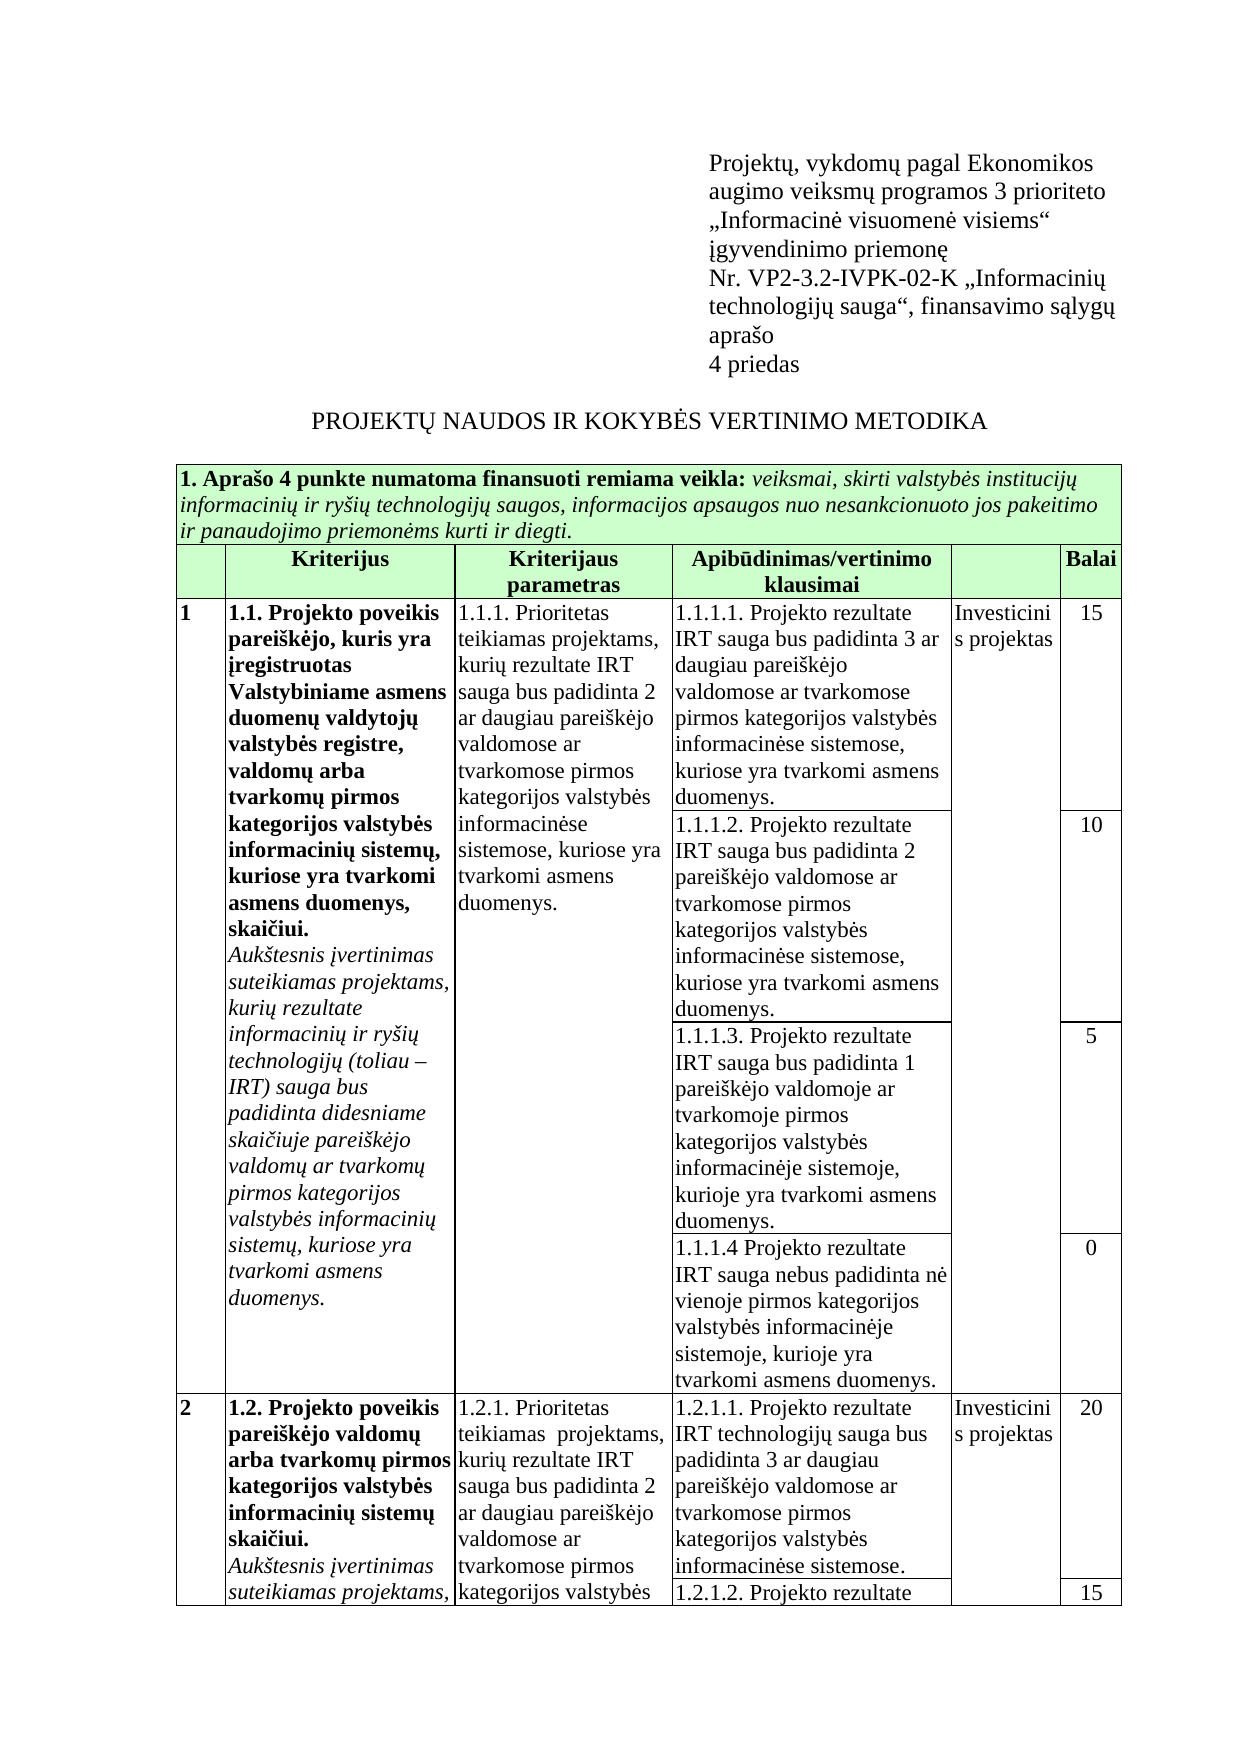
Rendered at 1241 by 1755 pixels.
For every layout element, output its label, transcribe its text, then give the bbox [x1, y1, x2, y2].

text Projektų, vykdomų pagal Ekonomikos [177, 148, 1122, 176]
table_cell 10 [1061, 811, 1121, 1021]
table_cell 2 [177, 1394, 225, 1605]
table_cell 0 [1061, 1234, 1121, 1392]
text įgyvendinimo priemonę [177, 234, 1122, 263]
table_cell 1.2.1. Prioritetas teikiamas projektams, kurių rezultate IRT sauga bus padidinta 2 ar daugiau pareiškėjo valdomose ar tvarkomose pirmos kategorijos valstybės [456, 1394, 672, 1605]
table_cell 1 [177, 599, 225, 1392]
table_cell 1.1.1. Prioritetas teikiamas projektams, kurių rezultate IRT sauga bus padidinta 2 ar daugiau pareiškėjo valdomose ar tvarkomose pirmos kategorijos valstybės informacinėse sistemose, kuriose yra tvarkomi asmens duomenys. [456, 599, 672, 1392]
text Projektų naudos ir kokybės vertinimo metodika [177, 406, 1122, 435]
table_cell 1.1.1.1. Projekto rezultate IRT sauga bus padidinta 3 ar daugiau pareiškėjo valdomose ar tvarkomose pirmos kategorijos valstybės informacinėse sistemose, kuriose yra tvarkomi asmens duomenys. [673, 599, 951, 809]
table_cell 15 [1061, 1579, 1121, 1605]
text 4 priedas [177, 349, 1122, 378]
table_cell 1.2.1.1. Projekto rezultate IRT technologijų sauga bus padidinta 3 ar daugiau pareiškėjo valdomose ar tvarkomose pirmos kategorijos valstybės informacinėse sistemose. [673, 1394, 951, 1578]
table_cell 1.2. Projekto poveikis pareiškėjo valdomų arba tvarkomų pirmos kategorijos valstybės informacinių sistemų skaičiui. Aukštesnis įvertinimas suteikiamas projektams, [226, 1394, 454, 1605]
table_cell 1.1. Projekto poveikis pareiškėjo, kuris yra įregistruotas Valstybiniame asmens duomenų valdytojų valstybės registre, valdomų arba tvarkomų pirmos kategorijos valstybės informacinių sistemų, kuriose yra tvarkomi asmens duomenys, skaičiui. Aukštesnis įvertinimas suteikiamas projektams, kurių rezultate informacinių ir ryšių technologijų (toliau – IRT) sauga bus padidinta didesniame skaičiuje pareiškėjo valdomų ar tvarkomų pirmos kategorijos valstybės informacinių sistemų, kuriose yra tvarkomi asmens duomenys. [226, 599, 454, 1392]
table_cell Balai [1061, 545, 1121, 598]
table_cell 1.1.1.4 Projekto rezultate IRT sauga nebus padidinta nė vienoje pirmos kategorijos valstybės informacinėje sistemoje, kurioje yra tvarkomi asmens duomenys. [673, 1234, 951, 1392]
table_header 1. Aprašo 4 punkte numatoma finansuoti remiama veikla: veiksmai, skirti valstybės institucijų informacinių ir ryšių technologijų saugos, informacijos apsaugos nuo nesankcionuoto jos pakeitimo ir panaudojimo priemonėms kurti ir diegti. [177, 465, 1121, 544]
table_cell Apibūdinimas/vertinimo klausimai [673, 545, 951, 598]
table_cell 1.1.1.2. Projekto rezultate IRT sauga bus padidinta 2 pareiškėjo valdomose ar tvarkomose pirmos kategorijos valstybės informacinėse sistemose, kuriose yra tvarkomi asmens duomenys. [673, 811, 951, 1021]
table_cell 5 [1061, 1023, 1121, 1233]
text „Informacinė visuomenė visiems“ [177, 205, 1122, 234]
text augimo veiksmų programos 3 prioriteto [177, 176, 1122, 205]
table_cell Kriterijaus parametras [456, 545, 672, 598]
table_cell 15 [1061, 599, 1121, 809]
table_cell Investicinis projektas [952, 1394, 1060, 1605]
table_cell 20 [1061, 1394, 1121, 1578]
table_cell [177, 545, 225, 598]
table_cell Kriterijus [226, 545, 454, 598]
table_cell 1.1.1.3. Projekto rezultate IRT sauga bus padidinta 1 pareiškėjo valdomoje ar tvarkomoje pirmos kategorijos valstybės informacinėje sistemoje, kurioje yra tvarkomi asmens duomenys. [673, 1023, 951, 1233]
text Nr. VP2-3.2-IVPK-02-K „Informacinių [177, 263, 1122, 291]
table_cell 1.2.1.2. Projekto rezultate [673, 1579, 951, 1605]
table_cell [952, 545, 1060, 598]
text technologijų sauga“, finansavimo sąlygų [177, 291, 1122, 320]
text aprašo [177, 320, 1122, 349]
table_cell Investicinis projektas [952, 599, 1060, 1392]
